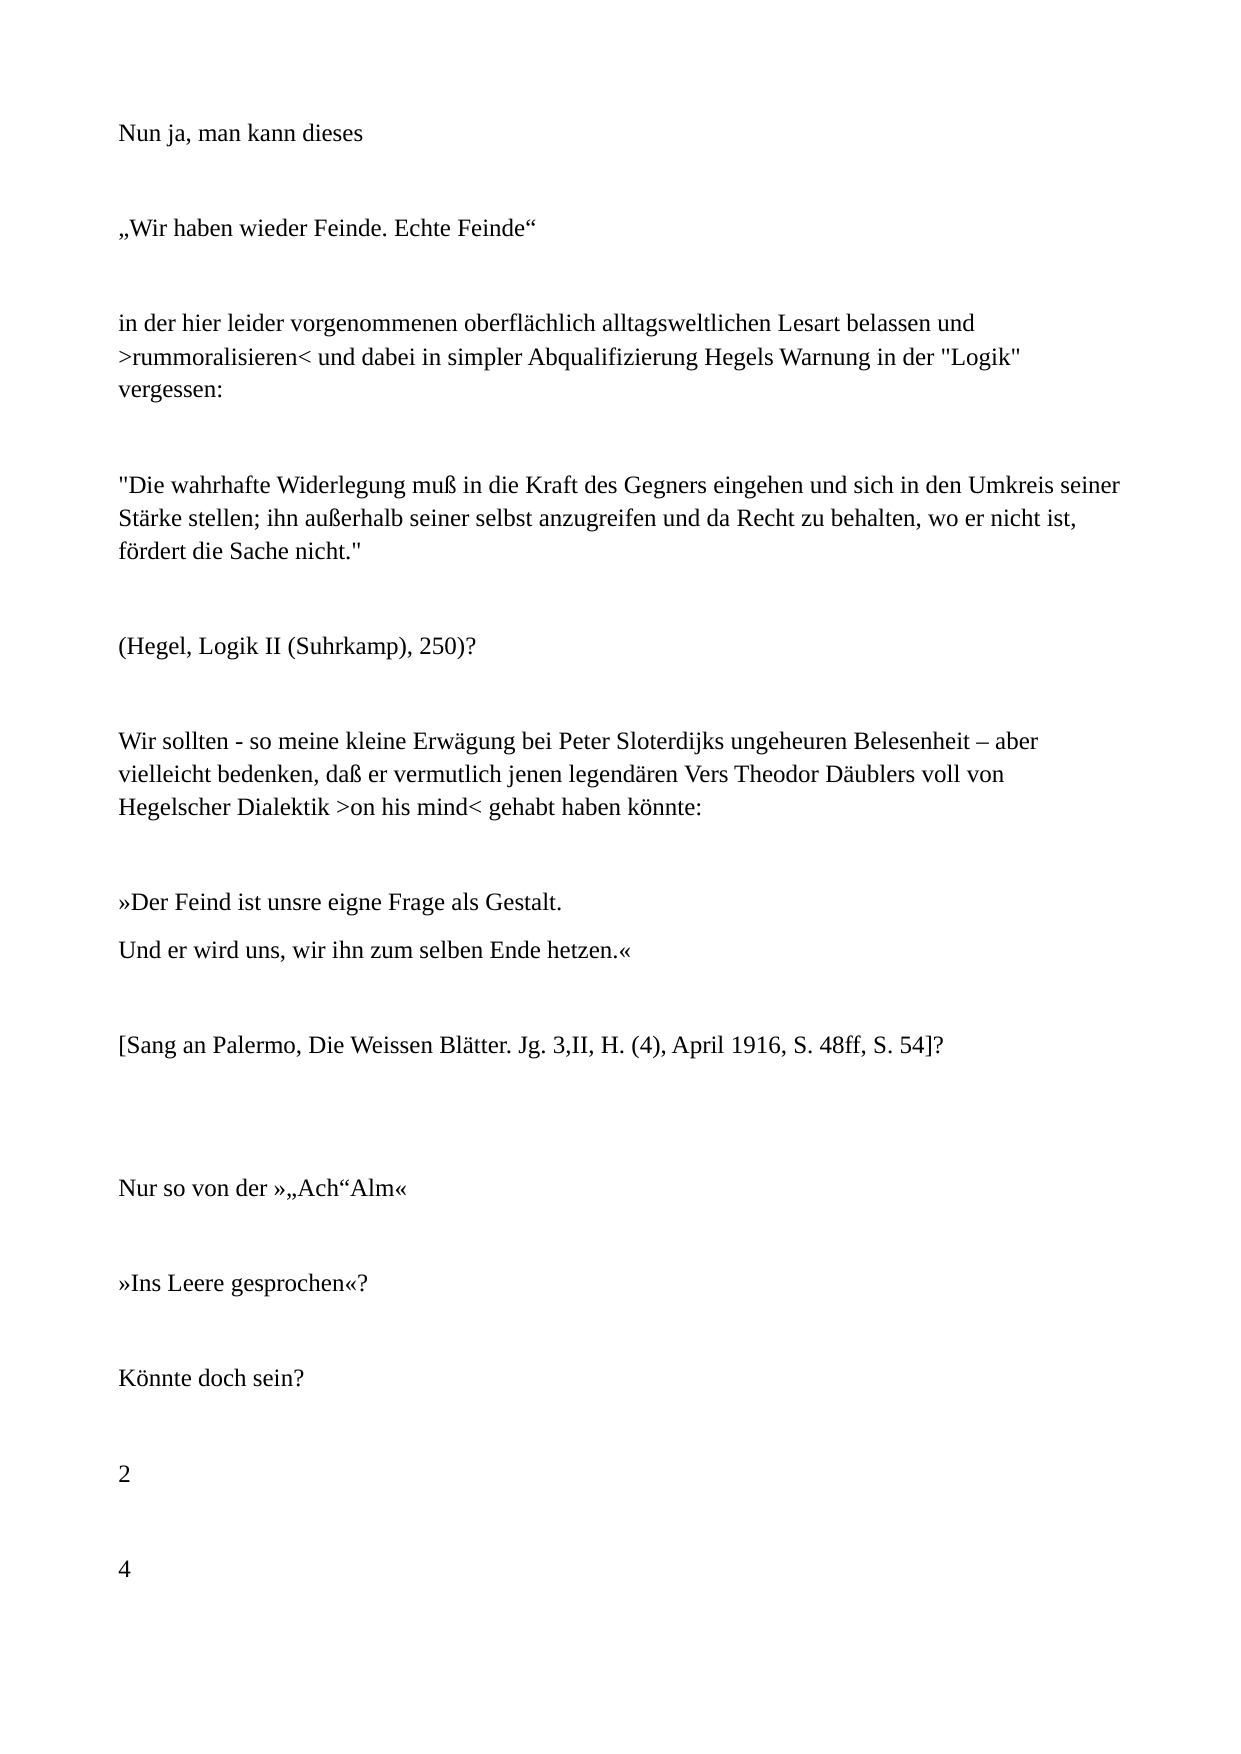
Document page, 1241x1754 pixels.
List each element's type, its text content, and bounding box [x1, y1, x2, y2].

text (Hegel, Logik II (Suhrkamp), 250)? [118, 631, 1122, 660]
text in der hier leider vorgenommenen oberflächlich alltagsweltlichen Lesart belassen und >rummoralisieren< und dabei in simpler Abqualifizierung Hegels Warnung in der "Logik" vergessen: [118, 308, 1122, 403]
text "Die wahrhafte Widerlegung muß in die Kraft des Gegners eingehen und sich in den Umkreis seiner Stärke stellen; ihn außerhalb seiner selbst anzugreifen und da Recht zu behalten, wo er nicht ist, fördert die Sache nicht." [118, 470, 1122, 564]
text Nur so von der »„Ach“Alm« [118, 1173, 1122, 1202]
text »Ins Leere gesprochen«? [118, 1268, 1122, 1297]
text Wir sollten - so meine kleine Erwägung bei Peter Sloterdijks ungeheuren Belesenheit – aber vielleicht bedenken, daß er vermutlich jenen legendären Vers Theodor Däublers voll von Hegelscher Dialektik >on his mind< gehabt haben könnte: [118, 726, 1122, 821]
text 2 [118, 1459, 1122, 1487]
text Könnte doch sein? [118, 1363, 1122, 1392]
text Nun ja, man kann dieses [118, 118, 1122, 147]
text „Wir haben wieder Feinde. Echte Feinde“ [118, 213, 1122, 242]
text 4 [118, 1554, 1122, 1583]
text »Der Feind ist unsre eigne Frage als Gestalt. [118, 887, 1122, 916]
text Und er wird uns, wir ihn zum selben Ende hetzen.« [118, 935, 1122, 964]
text [Sang an Palermo, Die Weissen Blätter. Jg. 3,II, H. (4), April 1916, S. 48ff, S. 54]? [118, 1030, 1122, 1059]
